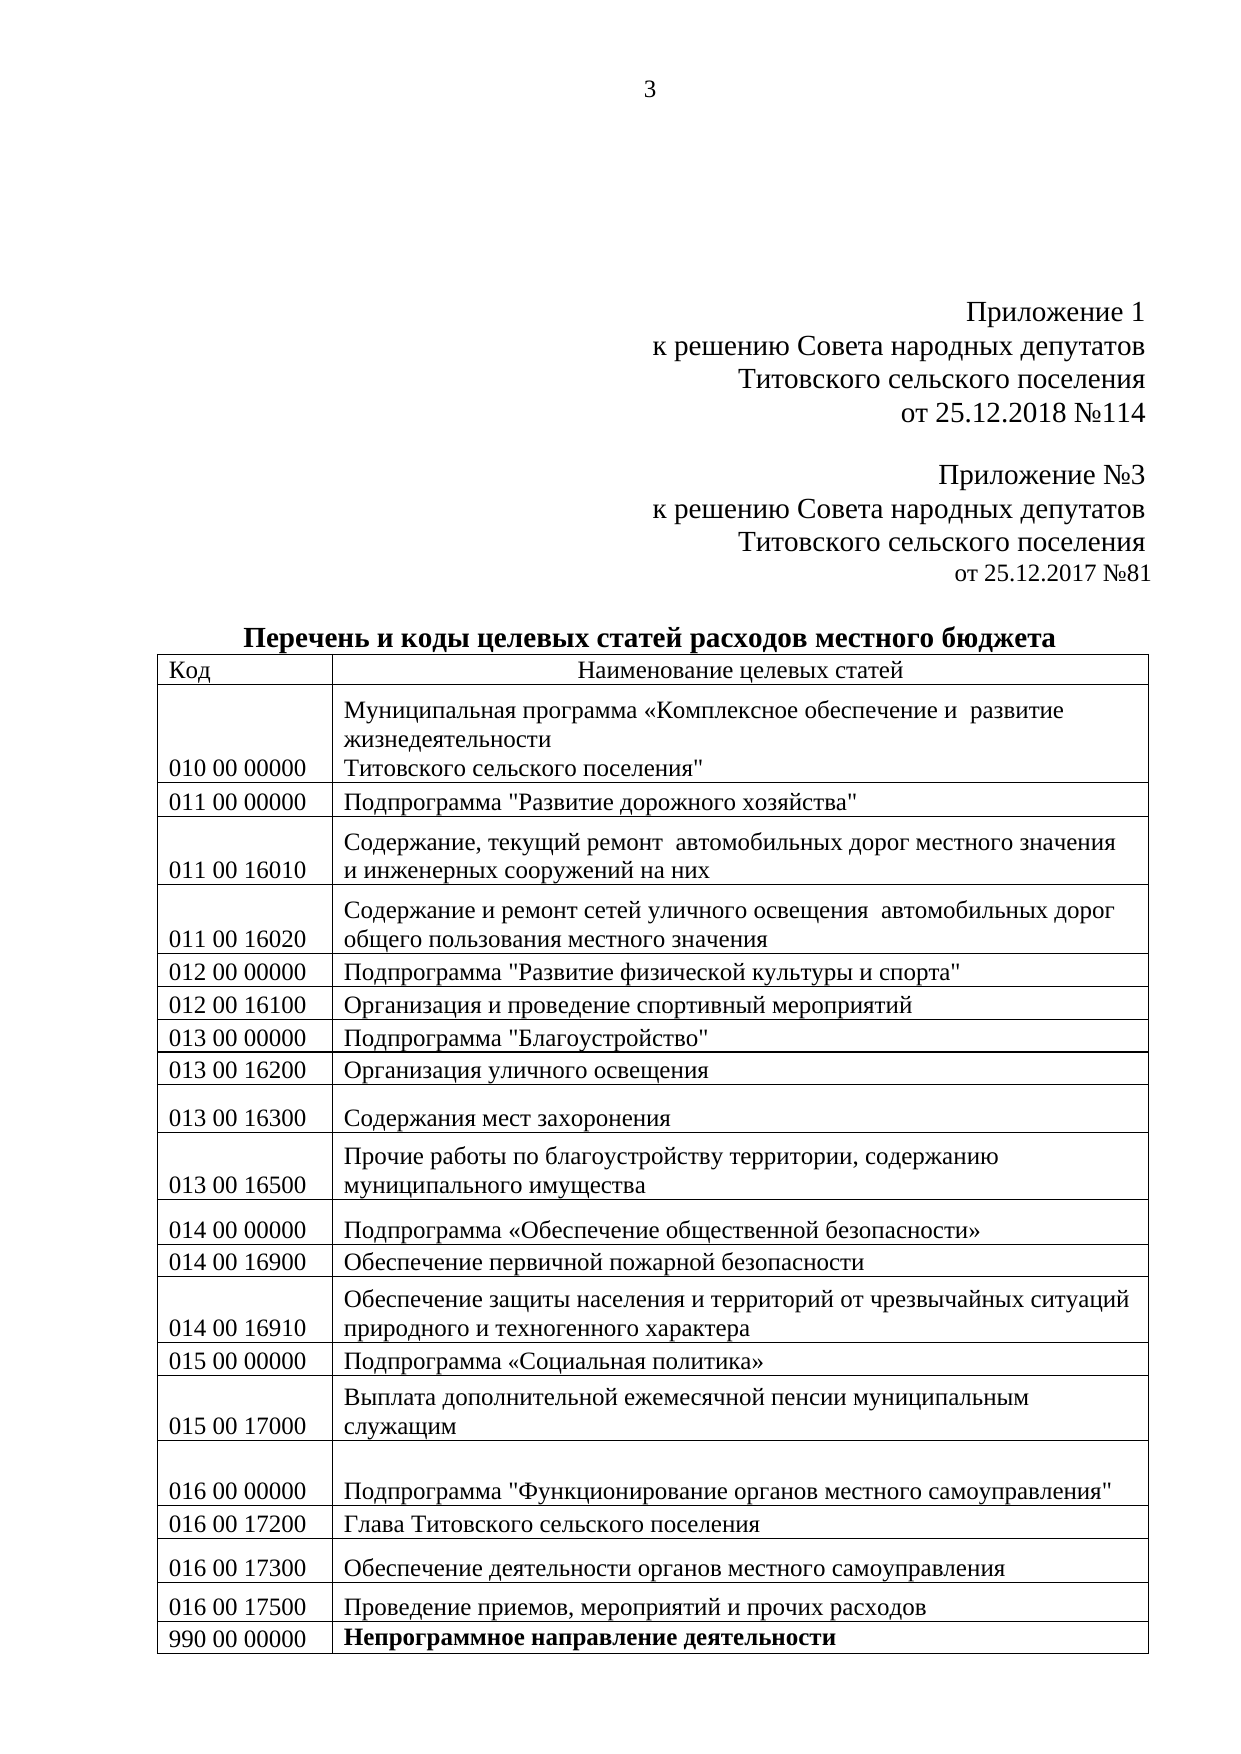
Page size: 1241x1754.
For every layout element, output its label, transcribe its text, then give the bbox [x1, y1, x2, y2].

table_header Наименование целевых статей [333, 655, 1148, 683]
table_cell 015 00 00000 [158, 1343, 332, 1375]
table_cell Муниципальная программа «Комплексное обеспечение и развитие жизнедеятельности Титовского сельского поселения" [333, 685, 1148, 782]
table_cell Выплата дополнительной ежемесячной пенсии муниципальным служащим [333, 1376, 1148, 1439]
table_cell 990 00 00000 [158, 1622, 332, 1653]
table_cell 016 00 17200 [158, 1506, 332, 1538]
table_cell Обеспечение защиты населения и территорий от чрезвычайных ситуаций природного и техногенного характера [333, 1277, 1148, 1342]
table_cell 016 00 17500 [158, 1583, 332, 1621]
table_cell Содержание и ремонт сетей уличного освещения автомобильных дорог общего пользования местного значения [333, 885, 1148, 953]
text от 25.12.2017 №81 [148, 558, 1152, 587]
text Титовского сельского поселения [148, 524, 1152, 558]
text Приложение 1 [148, 294, 1152, 328]
table_cell 014 00 16910 [158, 1277, 332, 1342]
table_cell 011 00 00000 [158, 783, 332, 816]
table_cell 016 00 00000 [158, 1441, 332, 1505]
table_cell Организация уличного освещения [333, 1053, 1148, 1084]
table_cell 011 00 16010 [158, 817, 332, 884]
text Перечень и коды целевых статей расходов местного бюджета [148, 620, 1152, 654]
table_cell Подпрограмма "Благоустройство" [333, 1020, 1148, 1051]
text от 25.12.2018 №114 [148, 395, 1152, 428]
table_cell 014 00 00000 [158, 1200, 332, 1243]
table_cell 013 00 16200 [158, 1053, 332, 1084]
text к решению Совета народных депутатов [148, 328, 1152, 361]
text Приложение №3 [148, 457, 1152, 491]
table_cell 010 00 00000 [158, 685, 332, 782]
table_cell Глава Титовского сельского поселения [333, 1506, 1148, 1538]
table_cell Подпрограмма "Функционирование органов местного самоуправления" [333, 1441, 1148, 1505]
text Титовского сельского поселения [148, 361, 1152, 395]
table_cell 011 00 16020 [158, 885, 332, 953]
table_cell 014 00 16900 [158, 1245, 332, 1276]
table_cell Прочие работы по благоустройству территории, содержанию муниципального имущества [333, 1133, 1148, 1198]
text к решению Совета народных депутатов [148, 491, 1152, 524]
table_cell Содержание, текущий ремонт автомобильных дорог местного значения и инженерных сооружений на них [333, 817, 1148, 884]
table_cell 012 00 00000 [158, 954, 332, 986]
table_cell Непрограммное направление деятельности [333, 1622, 1148, 1653]
table_cell Содержания мест захоронения [333, 1085, 1148, 1132]
table_cell 016 00 17300 [158, 1539, 332, 1582]
table_cell Подпрограмма "Развитие дорожного хозяйства" [333, 783, 1148, 816]
table_cell Проведение приемов, мероприятий и прочих расходов [333, 1583, 1148, 1621]
table_cell 012 00 16100 [158, 987, 332, 1019]
table_cell 013 00 16500 [158, 1133, 332, 1198]
table_cell 015 00 17000 [158, 1376, 332, 1439]
table_cell Подпрограмма «Социальная политика» [333, 1343, 1148, 1375]
table_header Код [158, 655, 332, 683]
table_cell Подпрограмма «Обеспечение общественной безопасности» [333, 1200, 1148, 1243]
table_cell Обеспечение первичной пожарной безопасности [333, 1245, 1148, 1276]
table_cell Подпрограмма "Развитие физической культуры и спорта" [333, 954, 1148, 986]
table_cell 013 00 00000 [158, 1020, 332, 1051]
table_cell 013 00 16300 [158, 1085, 332, 1132]
table_cell Обеспечение деятельности органов местного самоуправления [333, 1539, 1148, 1582]
table_cell Организация и проведение спортивный мероприятий [333, 987, 1148, 1019]
